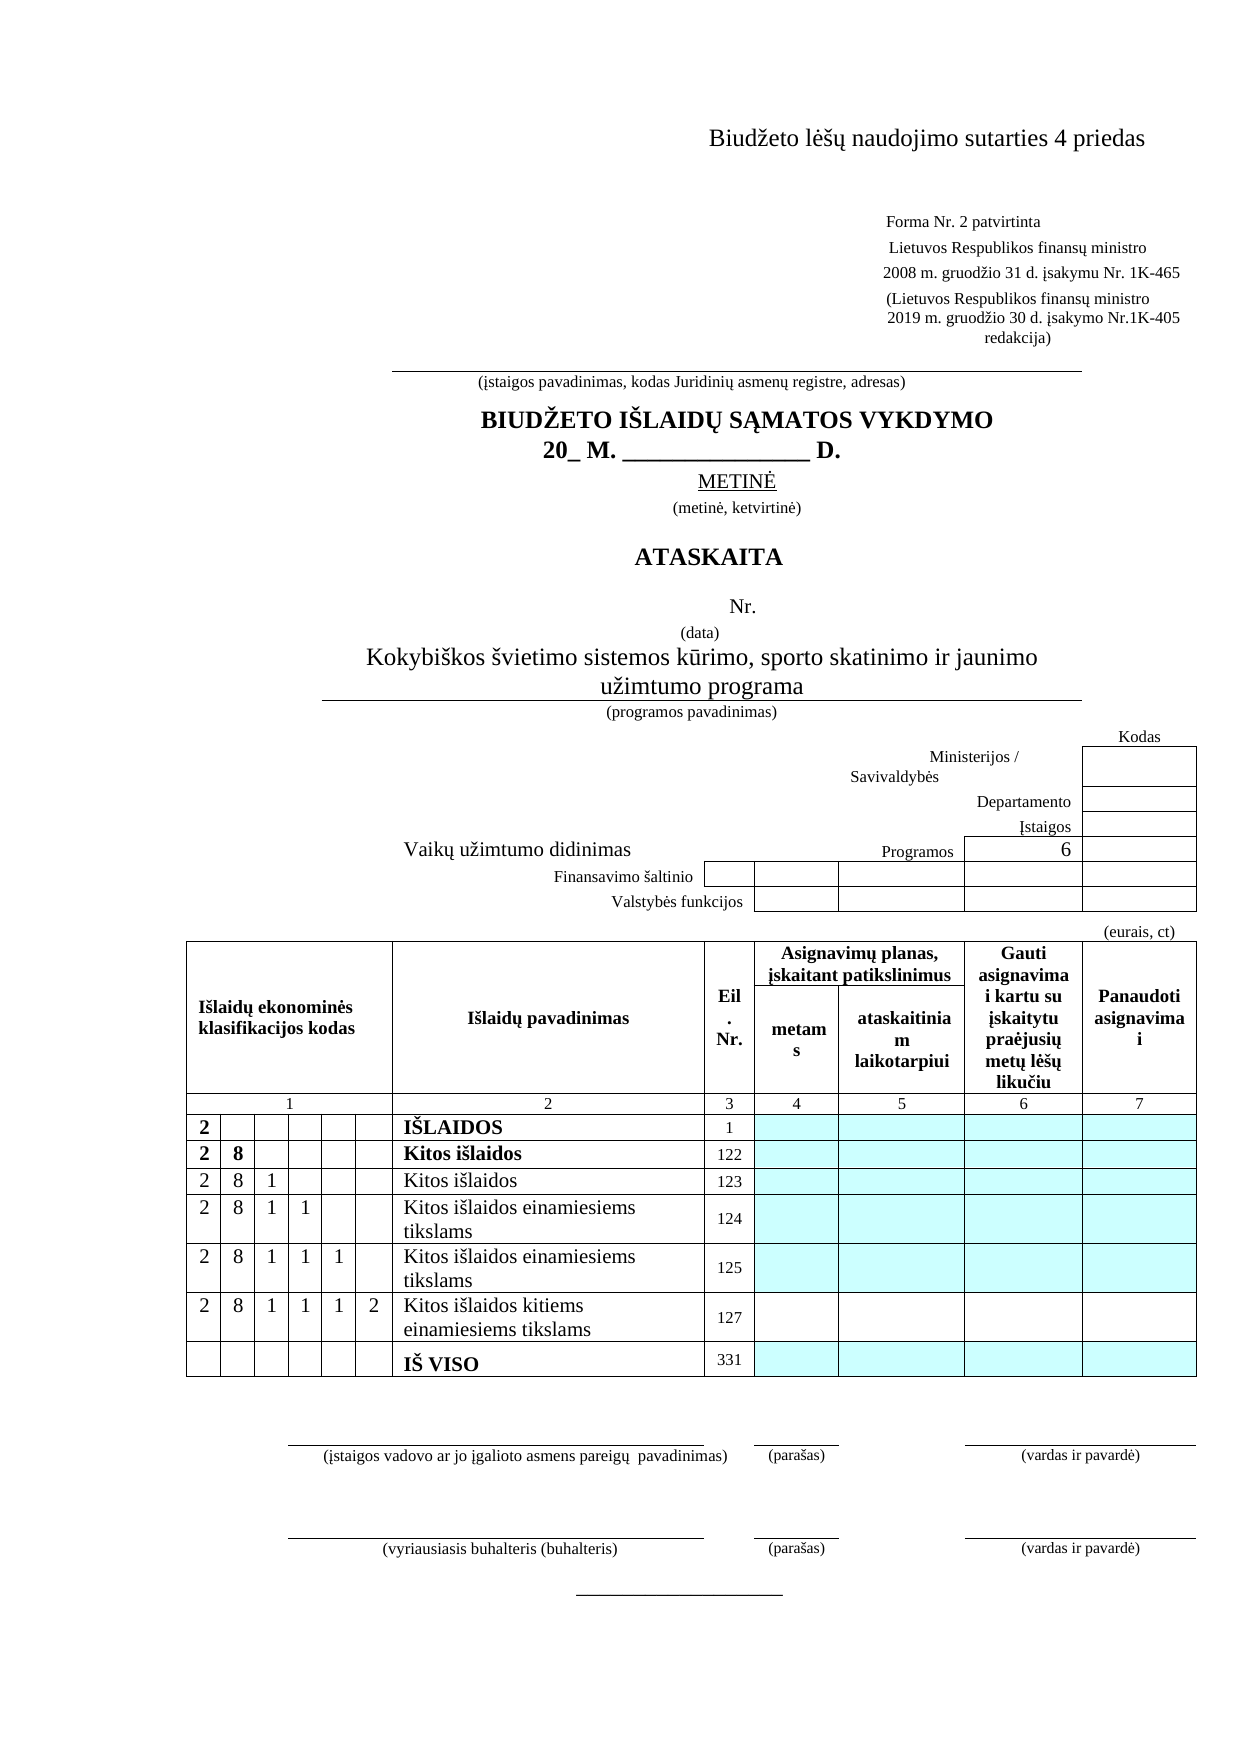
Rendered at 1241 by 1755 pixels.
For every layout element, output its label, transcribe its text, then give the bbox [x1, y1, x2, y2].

table_cell [221, 570, 254, 594]
table_cell [187, 861, 221, 886]
table_cell 125 [705, 1244, 754, 1292]
table_header [288, 203, 322, 231]
table_cell [392, 231, 704, 257]
table_header Forma Nr. 2 patvirtinta [839, 203, 1082, 231]
table_cell (įstaigos vadovo ar jo įgalioto asmens pareigų pavadinimas) [288, 1445, 754, 1479]
table_cell [1082, 643, 1196, 700]
table_cell [254, 231, 288, 257]
table_cell [839, 1377, 965, 1410]
table_header [221, 203, 254, 231]
table_cell Išlaidų pavadinimas [393, 942, 704, 1093]
table_cell [221, 911, 254, 941]
table_cell [221, 1115, 254, 1140]
table_cell [187, 836, 221, 861]
table_cell [355, 257, 392, 282]
table_cell [965, 1141, 1082, 1167]
table_cell 1 [322, 1244, 355, 1292]
table_cell [254, 1410, 288, 1445]
table_cell [355, 1509, 392, 1538]
table_cell [355, 347, 392, 371]
table_cell [288, 308, 322, 347]
table_cell [754, 1509, 839, 1538]
table_cell [1082, 570, 1196, 594]
table_cell [221, 1538, 254, 1572]
table_cell [187, 746, 221, 786]
table_cell 2 [187, 1293, 220, 1341]
table_cell [221, 836, 254, 861]
table_cell [839, 1480, 965, 1508]
table_cell [254, 257, 288, 282]
table_cell Departamento [965, 786, 1082, 811]
table_cell [965, 1480, 1082, 1508]
table_cell [221, 746, 254, 786]
table_cell [839, 1244, 964, 1292]
table_cell [288, 861, 322, 886]
table_cell Programos [839, 836, 964, 861]
table_cell 1 [705, 1115, 754, 1140]
table_cell [288, 1480, 322, 1508]
table_cell [322, 836, 355, 861]
table_cell [355, 886, 392, 911]
table_cell Kitos išlaidos einamiesiems tikslams [393, 1195, 704, 1243]
table_cell [754, 722, 839, 746]
table_cell [1082, 1509, 1196, 1538]
table_cell [288, 570, 322, 594]
table_cell [754, 912, 839, 941]
table_header [322, 203, 355, 231]
table_cell [255, 1115, 288, 1140]
table_cell 3 [705, 1094, 754, 1113]
table_cell [839, 570, 965, 594]
table_cell [187, 282, 221, 308]
table_cell [355, 722, 392, 746]
table_cell [355, 405, 392, 434]
table_cell [322, 518, 355, 542]
table_cell [288, 257, 322, 282]
table_cell [322, 861, 355, 886]
table_cell [392, 911, 704, 941]
table_cell Išlaidų ekonominės klasifikacijos kodas [187, 942, 392, 1093]
text __________________ [177, 1572, 1181, 1598]
table_cell [392, 1480, 704, 1508]
table_cell [221, 786, 254, 811]
table_cell [392, 722, 704, 746]
table_cell [392, 518, 704, 542]
table_cell [965, 1377, 1082, 1410]
table_cell 2 [356, 1293, 392, 1341]
table_cell [289, 1141, 321, 1167]
table_cell [288, 746, 322, 786]
table_cell [187, 308, 221, 347]
table_cell [255, 1342, 288, 1376]
table_cell [965, 1342, 1082, 1376]
table_cell [254, 861, 288, 886]
table_cell [254, 722, 288, 746]
table_cell [221, 405, 254, 434]
table_cell [755, 1141, 838, 1167]
table_cell [839, 1195, 964, 1243]
table_cell Įstaigos [965, 811, 1082, 836]
table_cell [355, 282, 392, 308]
table_cell [187, 1509, 221, 1538]
table_cell [1082, 1410, 1196, 1445]
table_cell [254, 1377, 288, 1410]
table_cell [754, 282, 839, 308]
table_cell [1082, 347, 1196, 371]
table_cell [965, 1195, 1082, 1243]
table_cell [221, 494, 254, 517]
table_cell [1082, 464, 1196, 493]
table_cell [392, 308, 704, 347]
table_cell [187, 257, 221, 282]
table_cell [187, 518, 221, 542]
table_cell [965, 1244, 1082, 1292]
table_cell [1083, 887, 1196, 911]
table_cell [288, 231, 322, 257]
table_cell [392, 282, 704, 308]
table_cell (metinė, ketvirtinė) [392, 494, 1082, 517]
table_cell 7 [1083, 1094, 1196, 1113]
table_cell (parašas) [754, 1446, 839, 1479]
table_cell [839, 811, 965, 836]
table_cell [355, 494, 392, 517]
table_cell [392, 746, 704, 786]
table_cell [839, 1509, 965, 1538]
table_cell [221, 518, 254, 542]
table_cell [254, 1480, 288, 1508]
table_cell [839, 786, 965, 811]
table_cell [288, 1509, 322, 1538]
table_header [754, 203, 839, 231]
table_cell [704, 1410, 754, 1445]
table_cell [755, 1244, 838, 1292]
table_cell [1082, 1377, 1196, 1410]
table_cell [754, 746, 839, 786]
table_cell [356, 1115, 392, 1140]
table_cell 127 [705, 1293, 754, 1341]
table_cell 8 [221, 1195, 254, 1243]
table_cell [965, 722, 1082, 746]
table_cell [322, 1141, 355, 1167]
table_cell [392, 257, 704, 282]
table_cell [392, 1410, 704, 1445]
table_cell [322, 494, 355, 517]
table_cell [322, 786, 355, 811]
table_cell [221, 594, 254, 618]
table_header [704, 203, 754, 231]
table_cell [704, 746, 754, 786]
table_cell [755, 862, 838, 886]
table_cell [187, 231, 221, 257]
table_cell [187, 722, 221, 746]
table_cell [187, 886, 221, 911]
table_cell [965, 1293, 1082, 1341]
table_cell Kitos išlaidos [393, 1169, 704, 1194]
table_cell [289, 1342, 321, 1376]
table_cell [965, 518, 1082, 542]
table_cell [288, 405, 322, 434]
table_cell [187, 1480, 221, 1508]
table_cell [392, 1377, 704, 1410]
table_cell METINĖ [392, 464, 1082, 493]
table_cell [187, 811, 221, 836]
table_cell (data) [392, 619, 1082, 642]
table_cell [754, 1377, 839, 1410]
table_cell 2 [187, 1141, 220, 1167]
table_cell [839, 862, 964, 886]
table_cell [755, 1342, 838, 1376]
table_cell [254, 619, 288, 642]
table_cell [392, 786, 704, 811]
table_cell Lietuvos Respublikos finansų ministro [839, 231, 1196, 257]
table_cell [754, 1410, 839, 1445]
table_cell [965, 1509, 1082, 1538]
table_cell [289, 1169, 321, 1194]
table_cell Kitos išlaidos kitiems einamiesiems tikslams [393, 1293, 704, 1341]
table_cell 2 [187, 1244, 220, 1292]
table_cell [221, 231, 254, 257]
table_cell BIUDŽETO IŠLAIDŲ SĄMATOS VYKDYMO [392, 405, 1082, 434]
table_cell [355, 308, 392, 347]
table_cell 331 [705, 1342, 754, 1376]
table_header [392, 203, 704, 231]
table_cell [221, 886, 254, 911]
table_cell IŠ VISO [393, 1342, 704, 1376]
table_cell Asignavimų planas, įskaitant patikslinimus [755, 942, 964, 985]
table_cell [392, 570, 704, 594]
table_cell [221, 1509, 254, 1538]
table_cell [965, 1410, 1082, 1445]
table_cell 1 [255, 1244, 288, 1292]
table_cell ataskaitiniam laikotarpiui [839, 986, 964, 1093]
table_cell [288, 518, 322, 542]
table_cell [288, 786, 322, 811]
table_cell [1082, 494, 1196, 517]
table_cell [356, 1342, 392, 1376]
table_cell [254, 282, 288, 308]
table_cell [839, 1141, 964, 1167]
table_cell [322, 746, 355, 786]
table_cell 124 [705, 1195, 754, 1243]
table_cell [1083, 1293, 1196, 1341]
table_cell [221, 1342, 254, 1376]
table_cell [839, 518, 965, 542]
table_cell [254, 1538, 288, 1572]
table_cell [221, 347, 254, 371]
table_cell [187, 1445, 221, 1479]
table_cell 8 [221, 1169, 254, 1194]
table_cell [322, 1480, 355, 1508]
table_cell [1083, 1244, 1196, 1292]
table_cell [322, 308, 355, 347]
table_cell [187, 1342, 220, 1376]
table_cell 1 [289, 1293, 321, 1341]
table_cell [754, 257, 839, 282]
table_cell [705, 862, 754, 886]
table_cell [392, 1509, 704, 1538]
table_cell [355, 518, 392, 542]
table_cell [288, 1377, 322, 1410]
table_cell Kokybiškos švietimo sistemos kūrimo, sporto skatinimo ir jaunimo užimtumo programa [322, 643, 1082, 700]
table_cell (vardas ir pavardė) [965, 1539, 1196, 1572]
table_cell 2 [187, 1195, 220, 1243]
table_cell 123 [705, 1169, 754, 1194]
table_cell Kodas [1082, 722, 1196, 746]
table_cell [221, 722, 254, 746]
table_cell [254, 308, 288, 347]
table_cell Ministerijos / Savivaldybės [839, 746, 1082, 786]
table_cell 20_ M. _______________ D. [187, 434, 1196, 464]
table_cell [704, 911, 754, 941]
table_cell [1083, 1141, 1196, 1167]
table_cell [1083, 812, 1196, 836]
table_cell [187, 570, 221, 594]
table_cell ATASKAITA [221, 542, 1196, 570]
table_cell [187, 405, 221, 434]
table_cell [322, 1377, 355, 1410]
table_cell [704, 518, 754, 542]
table_cell [1082, 1480, 1196, 1508]
table_cell [754, 1480, 839, 1508]
table_cell [1083, 1342, 1196, 1376]
table_cell [221, 619, 254, 642]
table_cell [322, 619, 355, 642]
table_cell [322, 722, 355, 746]
table_cell [255, 1141, 288, 1167]
table_cell [187, 594, 221, 618]
table_cell [965, 1115, 1082, 1140]
table_cell [221, 861, 254, 886]
table_cell 2008 m. gruodžio 31 d. įsakymu Nr. 1K-465 [839, 257, 1196, 282]
table_cell 2 [393, 1094, 704, 1113]
table_cell (parašas) [754, 1539, 839, 1572]
table_cell [288, 347, 322, 371]
table_cell [754, 231, 839, 257]
table_cell Eil. Nr. [705, 942, 754, 1093]
table_cell [1083, 787, 1196, 811]
table_cell [839, 1410, 965, 1445]
table_cell [355, 861, 392, 886]
table_cell 8 [221, 1244, 254, 1292]
table_cell [355, 911, 392, 941]
table_cell [187, 1410, 221, 1445]
table_cell [322, 1342, 355, 1376]
table_cell [755, 1195, 838, 1243]
table_cell [254, 464, 288, 493]
table_cell Panaudoti asignavimai [1083, 942, 1196, 1093]
table_cell [355, 1410, 392, 1445]
table_cell [1082, 619, 1196, 642]
table_cell [322, 347, 355, 371]
table_cell [187, 643, 221, 700]
table_cell (eurais, ct) [1082, 912, 1196, 941]
table_cell [288, 886, 322, 911]
table_cell [288, 911, 322, 941]
table_cell [322, 911, 355, 941]
table_cell [254, 836, 288, 861]
table_cell [221, 308, 254, 347]
table_cell [221, 1377, 254, 1410]
table_cell [288, 464, 322, 493]
table_cell 1 [187, 1094, 392, 1113]
table_cell [187, 619, 221, 642]
table_cell Nr. [392, 594, 1082, 618]
table_cell [1083, 1169, 1196, 1194]
table_cell [755, 1169, 838, 1194]
table_cell [755, 887, 838, 911]
table_cell 6 [965, 1094, 1082, 1113]
table_cell [355, 570, 392, 594]
table_cell [755, 1293, 838, 1341]
table_cell [187, 1377, 221, 1410]
table_cell [221, 464, 254, 493]
table_cell IŠLAIDOS [393, 1115, 704, 1140]
table_cell [704, 257, 754, 282]
table_cell [322, 282, 355, 308]
table_cell [839, 912, 965, 941]
table_cell [322, 231, 355, 257]
table_cell [254, 786, 288, 811]
table_cell [322, 1410, 355, 1445]
table_cell [322, 464, 355, 493]
table_cell [288, 836, 322, 861]
table_cell [288, 594, 322, 618]
table_cell [221, 811, 254, 836]
table_cell Kitos išlaidos [393, 1141, 704, 1167]
table_cell 1 [289, 1195, 321, 1243]
table_cell [288, 619, 322, 642]
table_cell [355, 464, 392, 493]
table_cell [254, 594, 288, 618]
table_cell [221, 1480, 254, 1508]
table_cell [289, 1115, 321, 1140]
table_cell [254, 746, 288, 786]
table_cell [704, 722, 754, 746]
table_cell [839, 1293, 964, 1341]
table_cell Valstybės funkcijos [392, 886, 754, 911]
table_cell [704, 1538, 754, 1572]
table_cell [839, 1342, 964, 1376]
table_cell [187, 911, 221, 941]
table_cell [704, 308, 754, 347]
table_header [254, 203, 288, 231]
table_cell [355, 594, 392, 618]
table_cell [355, 619, 392, 642]
table_cell [288, 282, 322, 308]
table_cell 5 [839, 1094, 964, 1113]
table_cell [254, 643, 288, 700]
table_cell 6 [965, 837, 1082, 861]
table_cell 1 [255, 1195, 288, 1243]
table_cell [355, 231, 392, 257]
table_cell 1 [289, 1244, 321, 1292]
table_cell [754, 518, 839, 542]
table_cell [704, 1377, 754, 1410]
table_cell [356, 1169, 392, 1194]
table_cell [755, 1115, 838, 1140]
table_cell [322, 570, 355, 594]
table_cell [254, 1509, 288, 1538]
table_cell [1082, 405, 1196, 434]
table_cell [221, 1445, 254, 1479]
table_cell [254, 911, 288, 941]
table_cell [839, 1169, 964, 1194]
table_cell [254, 347, 288, 371]
table_cell [221, 643, 254, 700]
table_cell [754, 308, 839, 347]
table_cell [965, 912, 1082, 941]
table_cell [704, 570, 754, 594]
table_cell [1083, 1195, 1196, 1243]
table_cell [254, 518, 288, 542]
table_cell [187, 464, 221, 493]
table_cell Gauti asignavimai kartu su įskaitytu praėjusių metų lėšų likučiu [965, 942, 1082, 1093]
table_cell 122 [705, 1141, 754, 1167]
table_header [355, 203, 392, 231]
table_cell [965, 570, 1082, 594]
table_cell [355, 746, 392, 786]
table_cell [1083, 862, 1196, 886]
table_cell [355, 836, 392, 861]
table_cell [288, 1410, 322, 1445]
table_cell Finansavimo šaltinio [392, 861, 704, 886]
table_cell [1082, 518, 1196, 542]
table_cell [221, 1410, 254, 1445]
table_cell [322, 1115, 355, 1140]
table_header [1082, 203, 1196, 231]
table_cell [839, 1445, 965, 1479]
table_cell (vardas ir pavardė) [965, 1446, 1196, 1479]
table_cell [288, 722, 322, 746]
table_cell [392, 347, 1082, 371]
table_cell 1 [322, 1293, 355, 1341]
table_cell [288, 494, 322, 517]
table_cell [1083, 747, 1196, 786]
table_cell [254, 811, 839, 836]
text Biudžeto lėšų naudojimo sutarties 4 priedas [177, 123, 1181, 151]
table_cell (programos pavadinimas) [187, 700, 1196, 722]
table_cell [221, 257, 254, 282]
table_cell Kitos išlaidos einamiesiems tikslams [393, 1244, 704, 1292]
table_cell [965, 862, 1082, 886]
table_cell (įstaigos pavadinimas, kodas Juridinių asmenų registre, adresas) [187, 371, 1196, 405]
table_cell (Lietuvos Respublikos finansų ministro [839, 282, 1196, 308]
table_cell [839, 1538, 965, 1572]
table_cell [1082, 594, 1196, 618]
table_cell [704, 1509, 754, 1538]
table_cell [754, 570, 839, 594]
table_cell [839, 1115, 964, 1140]
table_cell [254, 494, 288, 517]
table_cell 2019 m. gruodžio 30 d. įsakymo Nr.1K-405 redakcija) [839, 308, 1196, 347]
table_cell [356, 1141, 392, 1167]
table_cell [254, 1445, 288, 1479]
table_cell [322, 257, 355, 282]
table_cell 1 [255, 1293, 288, 1341]
table_cell [254, 886, 288, 911]
table_cell [322, 886, 355, 911]
table_cell [1083, 837, 1196, 861]
table_cell 4 [755, 1094, 838, 1113]
table_cell [355, 786, 392, 811]
table_cell [355, 1480, 392, 1508]
table_cell [322, 405, 355, 434]
table_cell [187, 347, 221, 371]
table_cell [965, 1169, 1082, 1194]
table_cell [187, 786, 221, 811]
table_cell [288, 643, 322, 700]
table_cell [839, 722, 965, 746]
table_cell [839, 887, 964, 911]
table_cell [322, 1195, 355, 1243]
table_header [187, 203, 221, 231]
table_cell [754, 836, 839, 861]
table_cell [704, 836, 754, 861]
table_cell metams [755, 986, 838, 1093]
table_cell [356, 1195, 392, 1243]
table_cell 8 [221, 1293, 254, 1341]
table_cell [704, 786, 754, 811]
table_cell (vyriausiasis buhalteris (buhalteris) [288, 1539, 704, 1572]
table_cell [221, 282, 254, 308]
table_cell 2 [187, 1115, 220, 1140]
table_cell [704, 1480, 754, 1508]
table_cell [322, 594, 355, 618]
table_cell [704, 231, 754, 257]
table_cell [754, 786, 839, 811]
table_cell [322, 1509, 355, 1538]
table_cell [187, 494, 221, 517]
table_cell 2 [187, 1169, 220, 1194]
table_cell [965, 887, 1082, 911]
table_cell [254, 405, 288, 434]
table_cell 8 [221, 1141, 254, 1167]
table_cell [254, 570, 288, 594]
table_cell [355, 1377, 392, 1410]
table_cell [187, 1538, 221, 1572]
table_cell [322, 1169, 355, 1194]
table_cell 1 [255, 1169, 288, 1194]
table_cell [1083, 1115, 1196, 1140]
table_cell [704, 282, 754, 308]
table_cell [356, 1244, 392, 1292]
table_cell [187, 542, 221, 570]
table_cell Vaikų užimtumo didinimas [392, 836, 704, 861]
